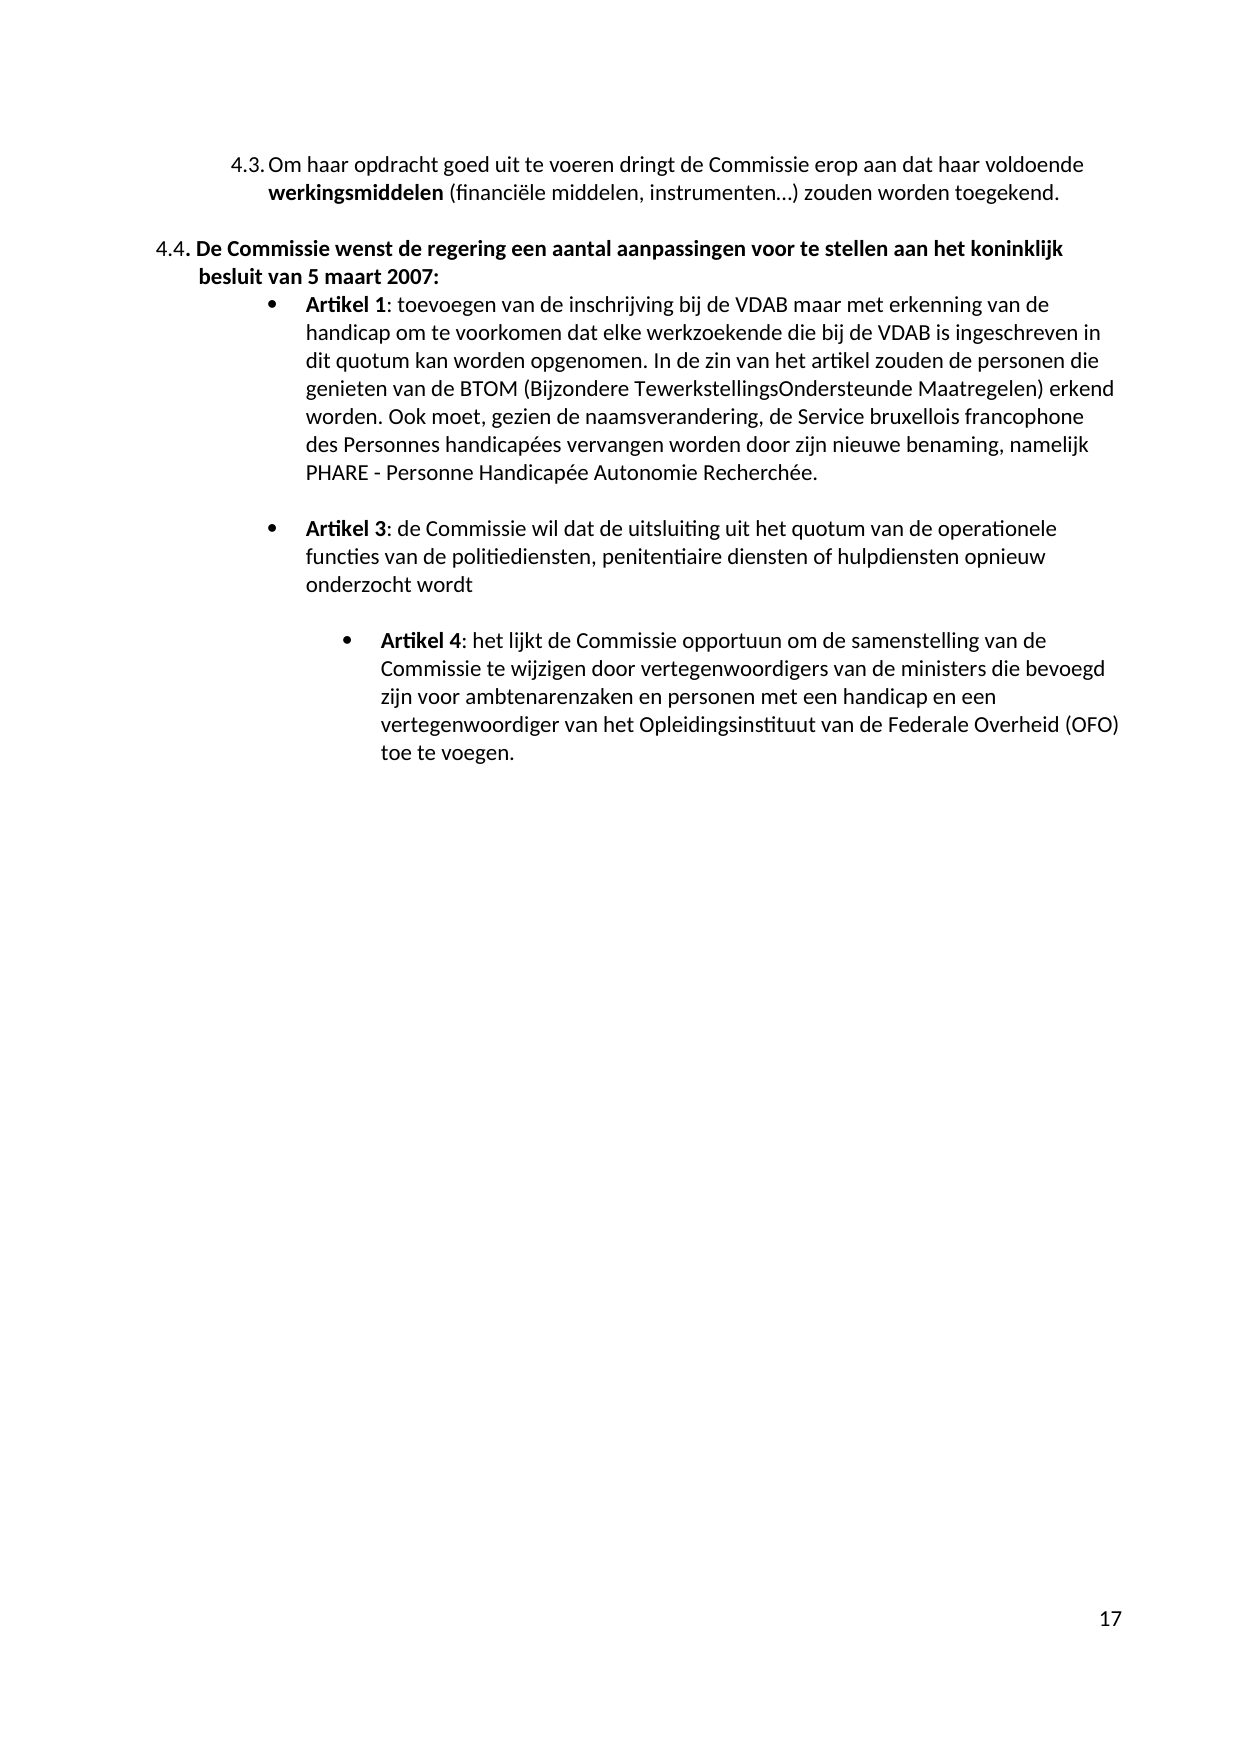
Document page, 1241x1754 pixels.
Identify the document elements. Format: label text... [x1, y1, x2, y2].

list Artikel 1: toevoegen van de inschrijving bij de VDAB maar met erkenning van de handicap om te voorkomen dat elke werkzoekende die bij de VDAB is ingeschreven in dit quotum kan worden opgenomen. In de zin van het artikel zouden de personen die genieten van de BTOM (Bijzondere TewerkstellingsOndersteunde Maatregelen) erkend worden. Ook moet, gezien de naamsverandering, de Service bruxellois francophone des Personnes handicapées vervangen worden door zijn nieuwe benaming, namelijk PHARE - Personne Handicapée Autonomie Recherchée. [268, 290, 1122, 486]
list Artikel 3: de Commissie wil dat de uitsluiting uit het quotum van de operationele functies van de politiediensten, penitentiaire diensten of hulpdiensten opnieuw onderzocht wordt [268, 514, 1122, 598]
text 4.4. De Commissie wenst de regering een aantal aanpassingen voor te stellen aan het koninklijk besluit van 5 maart 2007: [156, 234, 1122, 290]
list Artikel 4: het lijkt de Commissie opportuun om de samenstelling van de Commissie te wijzigen door vertegenwoordigers van de ministers die bevoegd zijn voor ambtenarenzaken en personen met een handicap en een vertegenwoordiger van het Opleidingsinstituut van de Federale Overheid (OFO) toe te voegen. [343, 626, 1122, 766]
list Om haar opdracht goed uit te voeren dringt de Commissie erop aan dat haar voldoende werkingsmiddelen (financiële middelen, instrumenten…) zouden worden toegekend. [231, 150, 1122, 206]
